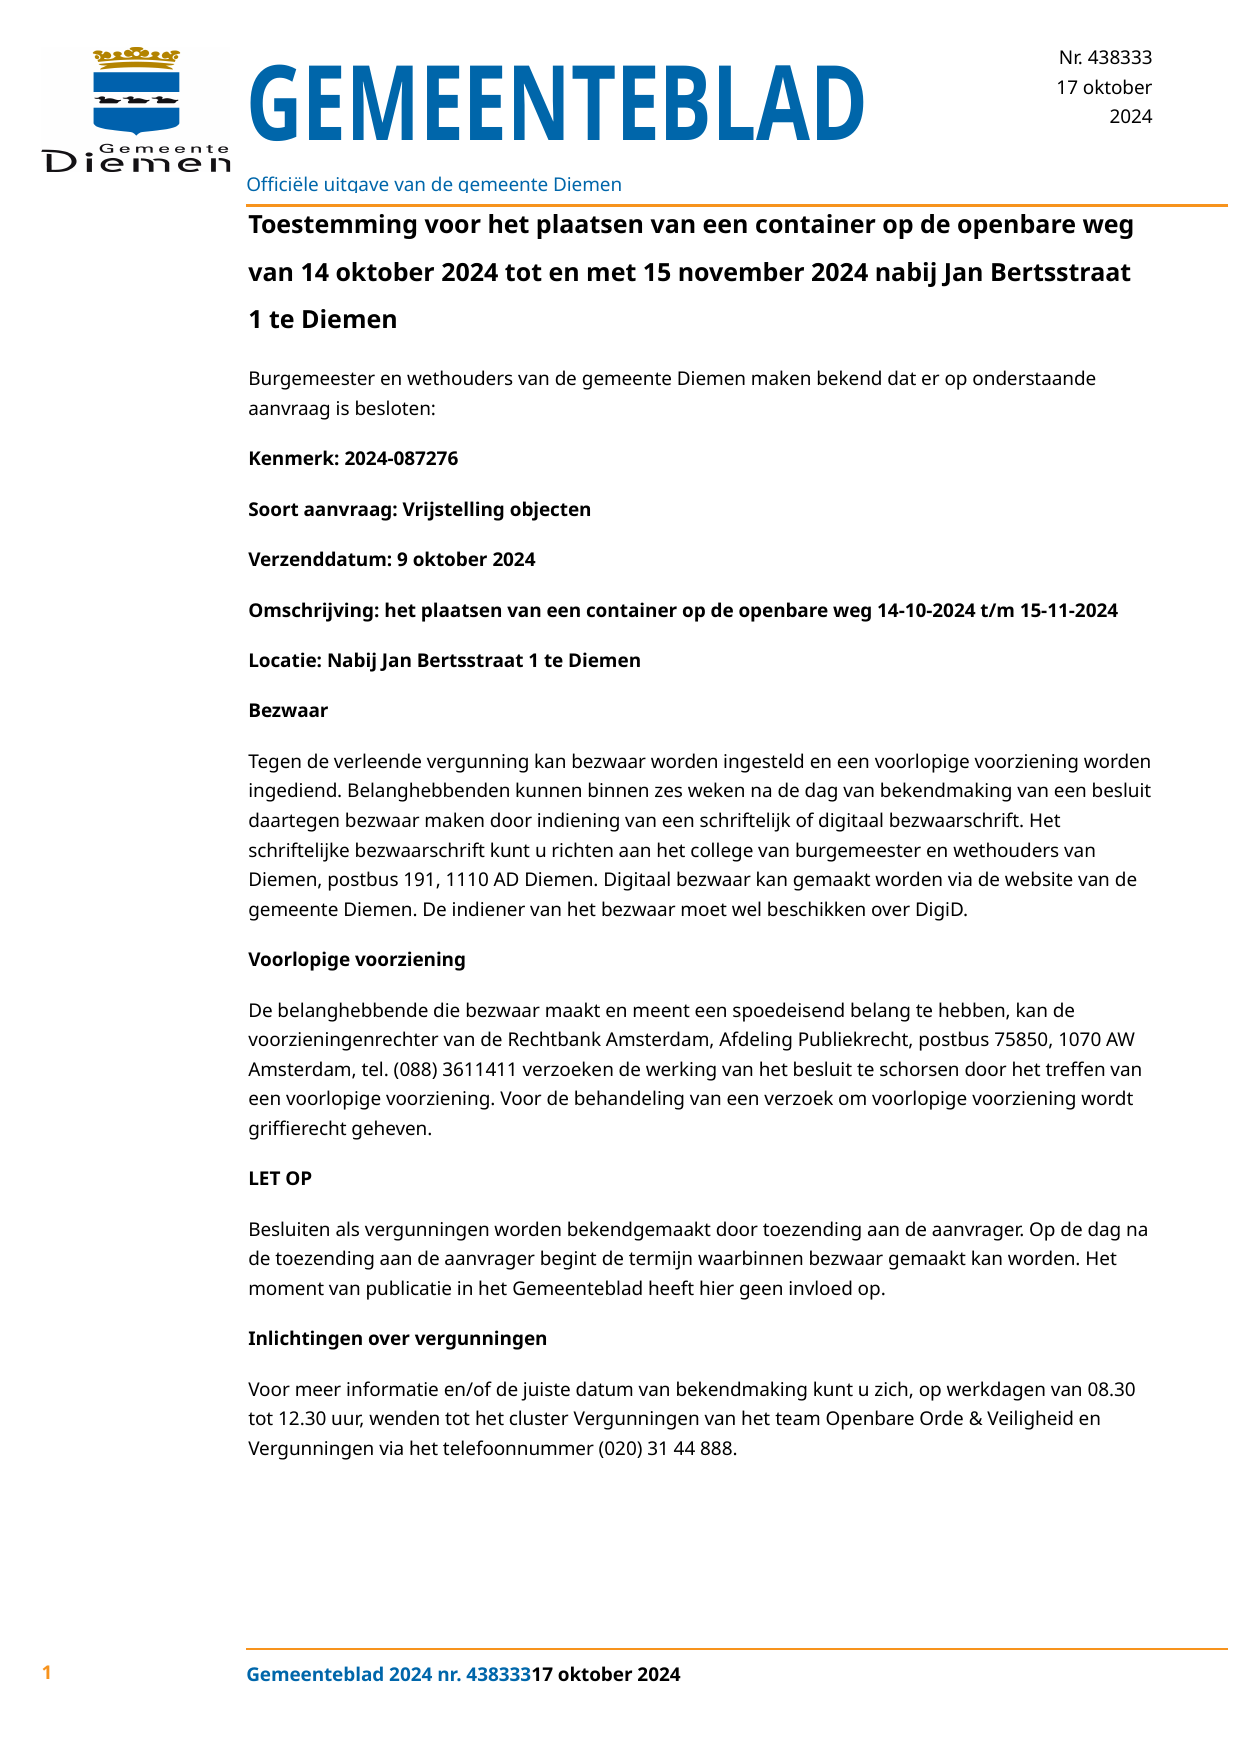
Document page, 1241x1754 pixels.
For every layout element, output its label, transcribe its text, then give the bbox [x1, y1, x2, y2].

text Tegen de verleende vergunning kan bezwaar worden ingesteld en een voorlopige voorziening worden ingediend. Belanghebbenden kunnen binnen zes weken na de dag van bekendmaking van een besluit daartegen bezwaar maken door indiening van een schriftelijk of digitaal bezwaarschrift. Het schriftelijke bezwaarschrift kunt u richten aan het college van burgemeester en wethouders van Diemen, postbus 191, 1110 AD Diemen. Digitaal bezwaar kan gemaakt worden via de website van de gemeente Diemen. De indiener van het bezwaar moet wel beschikken over DigiD. [248, 748, 1152, 922]
text Besluiten als vergunningen worden bekendgemaakt door toezending aan de aanvrager. Op de dag na de toezending aan de aanvrager begint de termijn waarbinnen bezwaar gemaakt kan worden. Het moment van publicatie in het Gemeenteblad heeft hier geen invloed op. [248, 1216, 1152, 1301]
text Locatie: Nabij Jan Bertsstraat 1 te Diemen [248, 647, 1152, 673]
text De belanghebbende die bezwaar maakt en meent een spoedeisend belang te hebben, kan de voorzieningenrechter van de Rechtbank Amsterdam, Afdeling Publiekrecht, postbus 75850, 1070 AW Amsterdam, tel. (088) 3611411 verzoeken de werking van het besluit te schorsen door het treffen van een voorlopige voorziening. Voor de behandeling van een verzoek om voorlopige voorziening wordt griffierecht geheven. [248, 997, 1152, 1141]
text Bezwaar [248, 698, 1152, 723]
text Inlichtingen over vergunningen [248, 1326, 1152, 1351]
text Verzenddatum: 9 oktober 2024 [248, 546, 1152, 572]
text Voor meer informatie en/of de juiste datum van bekendmaking kunt u zich, op werkdagen van 08.30 tot 12.30 uur, wenden tot het cluster Vergunningen van het team Openbare Orde & Veiligheid en Vergunningen via het telefoonnummer (020) 31 44 888. [248, 1376, 1152, 1461]
text Voorlopige voorziening [248, 946, 1152, 972]
text Omschrijving: het plaatsen van een container op de openbare weg 14-10-2024 t/m 15-11-2024 [248, 597, 1152, 622]
text Toestemming voor het plaatsen van een container op de openbare weg van 14 oktober 2024 tot en met 15 november 2024 nabij Jan Bertsstraat 1 te Diemen [248, 207, 1152, 336]
text Burgemeester en wethouders van de gemeente Diemen maken bekend dat er op onderstaande aanvraag is besloten: [248, 366, 1152, 421]
text Soort aanvraag: Vrijstelling objecten [248, 496, 1152, 522]
text Kenmerk: 2024-087276 [248, 446, 1152, 471]
text LET OP [248, 1166, 1152, 1191]
picture [41, 47, 231, 172]
